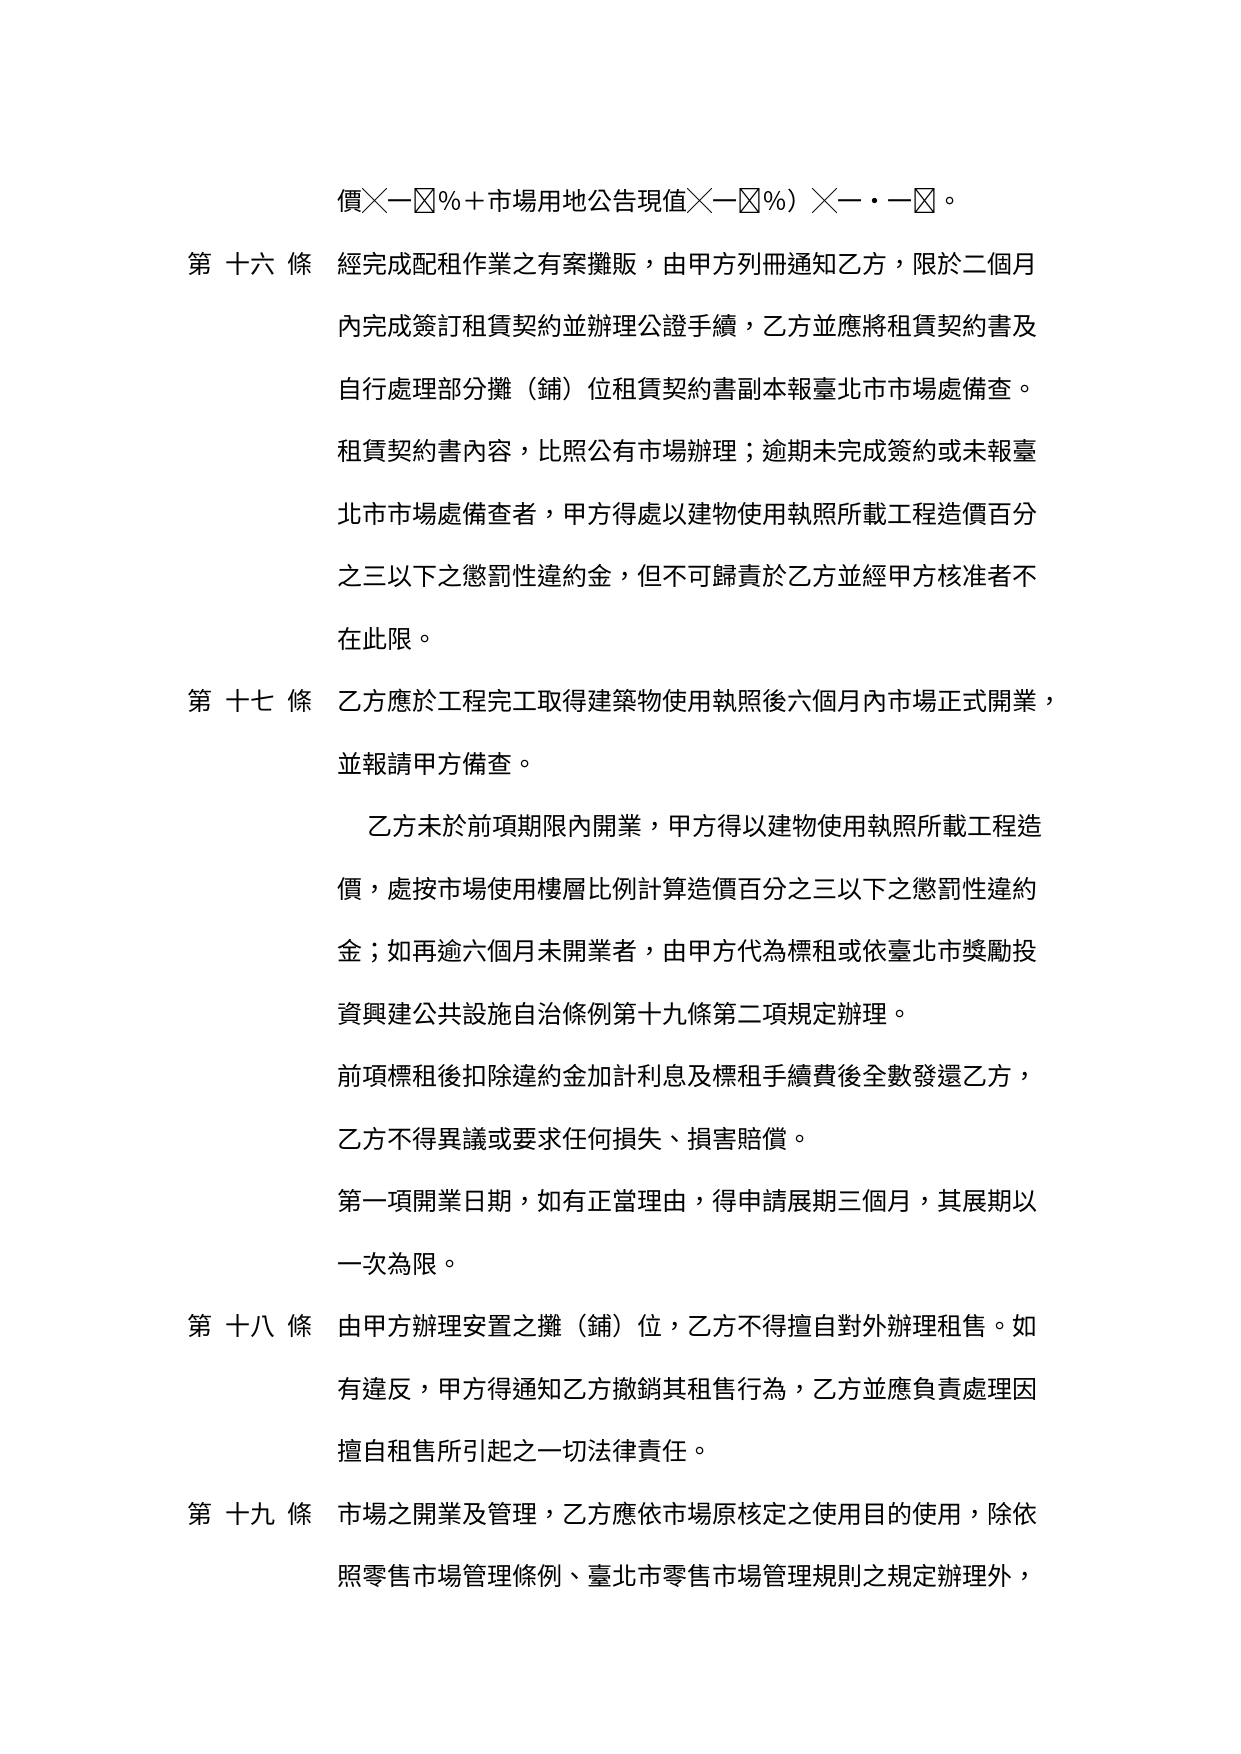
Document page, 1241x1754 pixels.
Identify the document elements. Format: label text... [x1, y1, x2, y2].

text 第 十九 條 市場之開業及管理，乙方應依市場原核定之使用目的使用，除依照零售市場管理條例、臺北市零售市場管理規則之規定辦理外， [187, 1471, 1053, 1596]
text 前項標租後扣除違約金加計利息及標租手續費後全數發還乙方，乙方不得異議或要求任何損失、損害賠償。 [337, 1033, 1053, 1158]
text 乙方未於前項期限內開業，甲方得以建物使用執照所載工程造價，處按市場使用樓層比例計算造價百分之三以下之懲罰性違約金；如再逾六個月未開業者，由甲方代為標租或依臺北市獎勵投資興建公共設施自治條例第十九條第二項規定辦理。 [187, 783, 1053, 1033]
text 第一項開業日期，如有正當理由，得申請展期三個月，其展期以一次為限。 [337, 1158, 1053, 1283]
text 第 十七 條 乙方應於工程完工取得建築物使用執照後六個月內市場正式開業，並報請甲方備查。 [187, 658, 1053, 783]
text 第 十六 條 經完成配租作業之有案攤販，由甲方列冊通知乙方，限於二個月內完成簽訂租賃契約並辦理公證手續，乙方並應將租賃契約書及自行處理部分攤（鋪）位租賃契約書副本報臺北市市場處備查。租賃契約書內容，比照公有市場辦理；逾期未完成簽約或未報臺北市市場處備查者，甲方得處以建物使用執照所載工程造價百分之三以下之懲罰性違約金，但不可歸責於乙方並經甲方核准者不在此限。 [187, 221, 1053, 658]
text 價╳一％＋市場用地公告現值╳一％）╳一‧一。 [187, 158, 1053, 221]
text 第 十八 條 由甲方辦理安置之攤（鋪）位，乙方不得擅自對外辦理租售。如有違反，甲方得通知乙方撤銷其租售行為，乙方並應負責處理因擅自租售所引起之一切法律責任。 [187, 1283, 1053, 1471]
